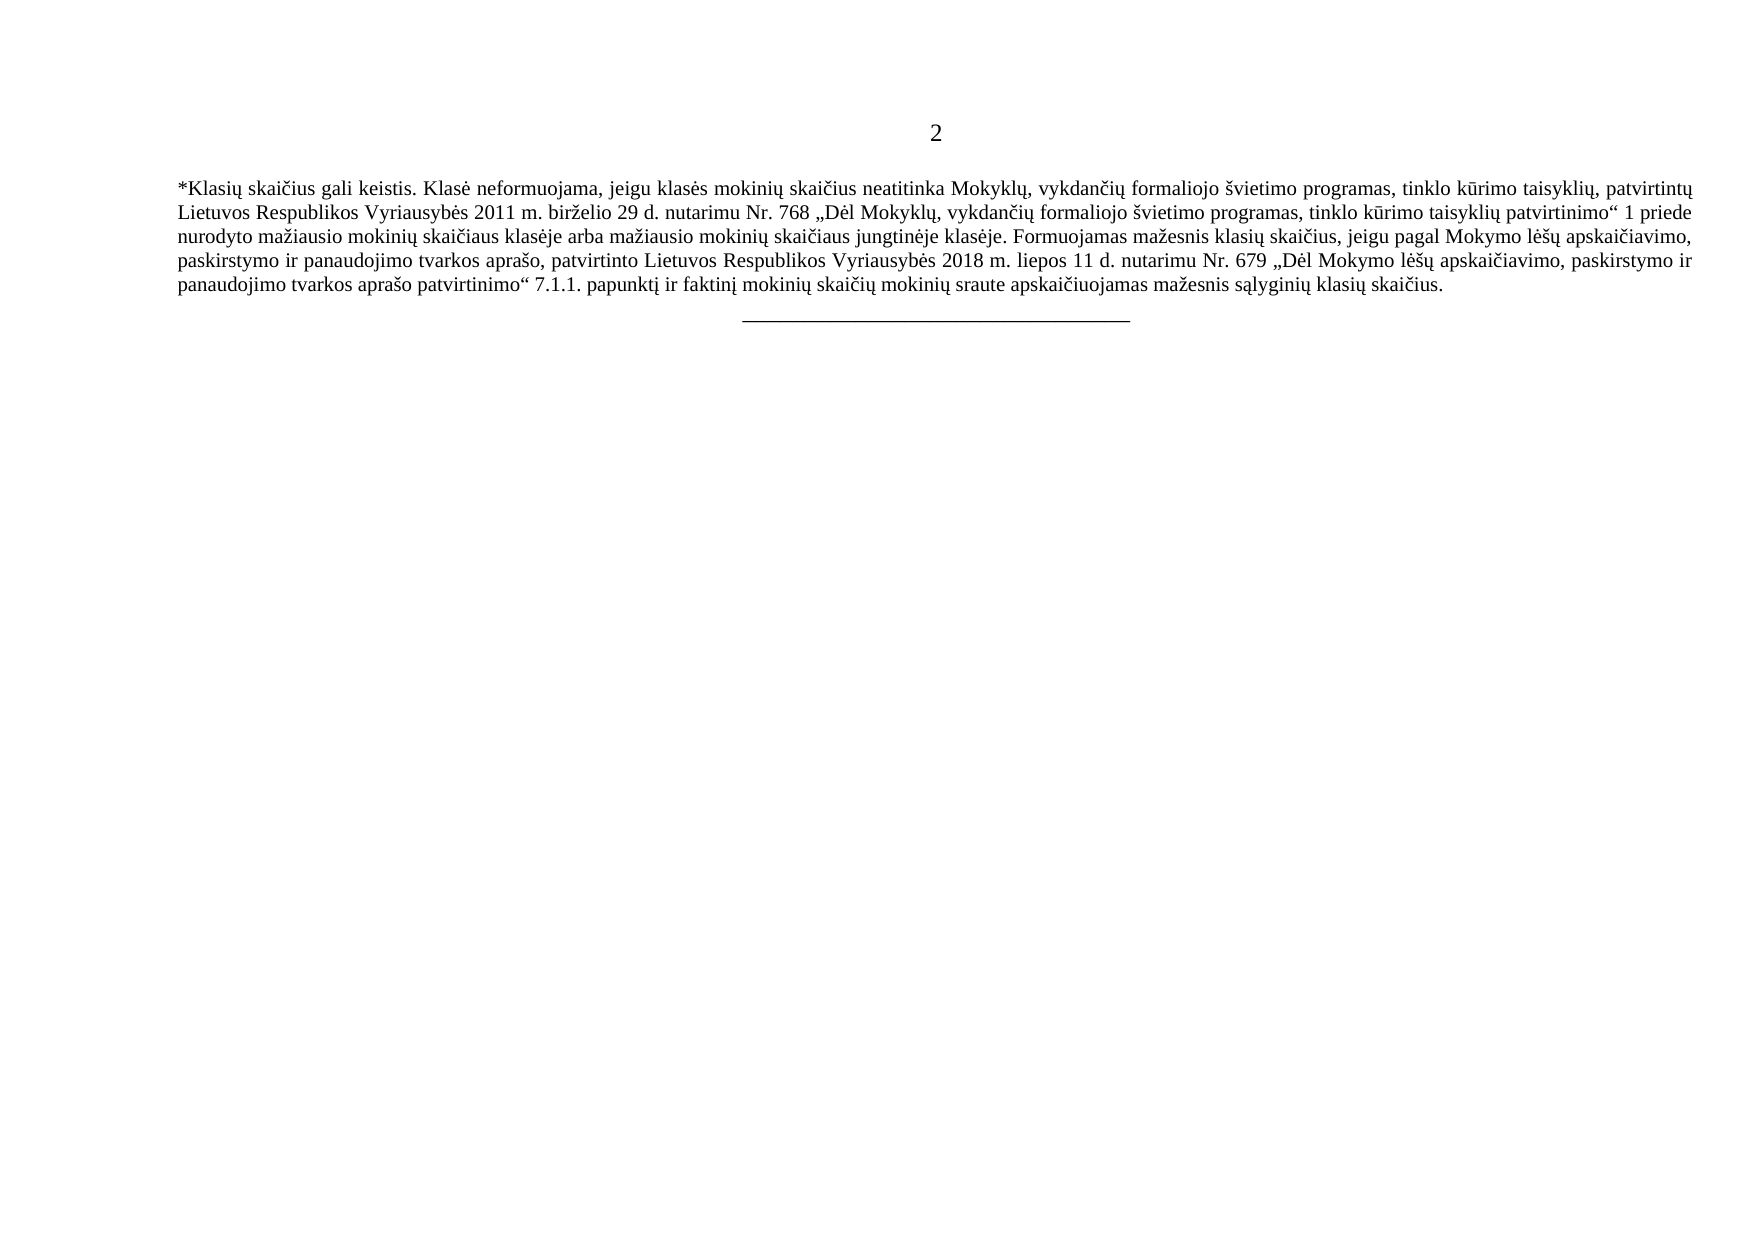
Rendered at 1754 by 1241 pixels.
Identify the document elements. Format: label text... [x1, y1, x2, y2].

text _______________________________ [177, 296, 1695, 325]
text *Klasių skaičius gali keistis. Klasė neformuojama, jeigu klasės mokinių skaičius neatitinka Mokyklų, vykdančių formaliojo švietimo programas, tinklo kūrimo taisyklių, patvirtintų Lietuvos Respublikos Vyriausybės 2011 m. birželio 29 d. nutarimu Nr. 768 „Dėl Mokyklų, vykdančių formaliojo švietimo programas, tinklo kūrimo taisyklių patvirtinimo“ 1 priede nurodyto mažiausio mokinių skaičiaus klasėje arba mažiausio mokinių skaičiaus jungtinėje klasėje. Formuojamas mažesnis klasių skaičius, jeigu pagal Mokymo lėšų apskaičiavimo, paskirstymo ir panaudojimo tvarkos aprašo, patvirtinto Lietuvos Respublikos Vyriausybės 2018 m. liepos 11 d. nutarimu Nr. 679 „Dėl Mokymo lėšų apskaičiavimo, paskirstymo ir panaudojimo tvarkos aprašo patvirtinimo“ 7.1.1. papunktį ir faktinį mokinių skaičių mokinių sraute apskaičiuojamas mažesnis sąlyginių klasių skaičius. [177, 176, 1695, 296]
